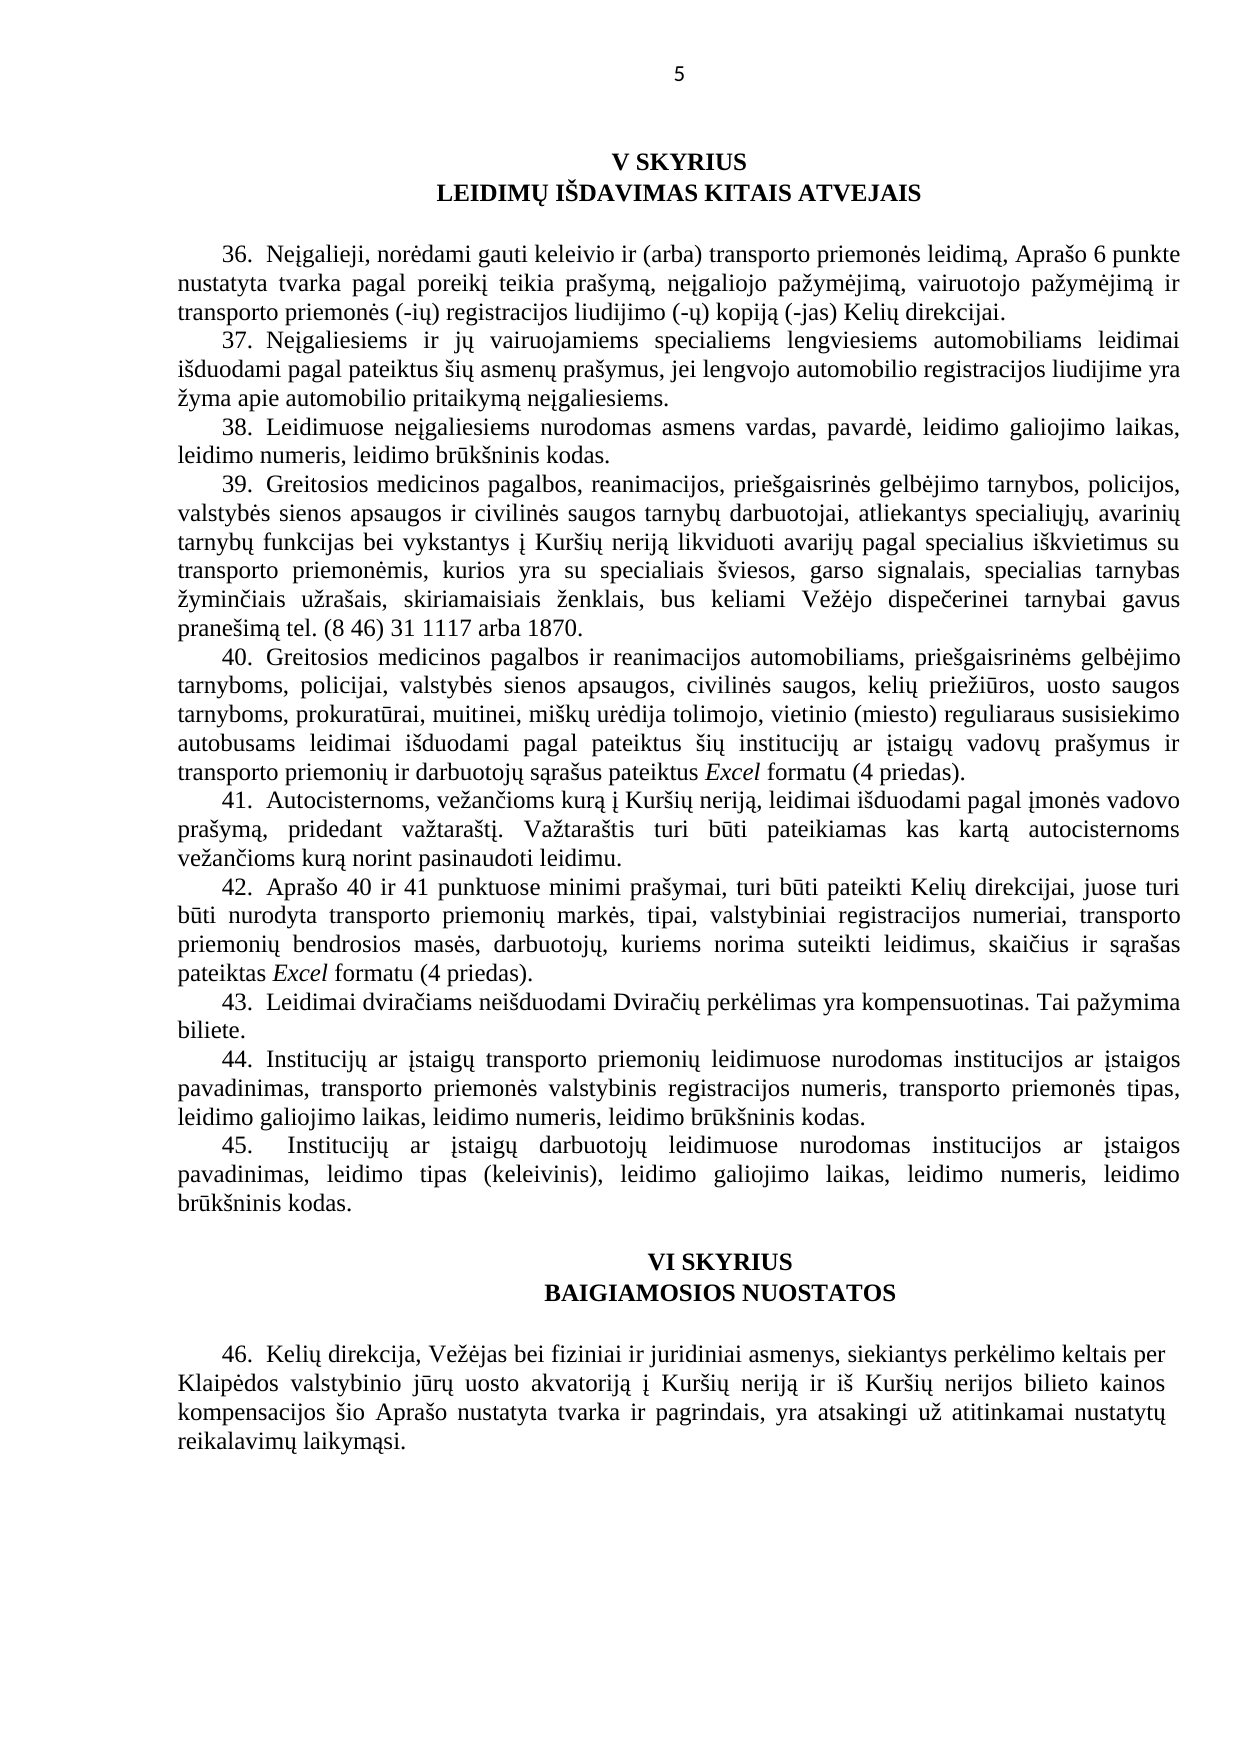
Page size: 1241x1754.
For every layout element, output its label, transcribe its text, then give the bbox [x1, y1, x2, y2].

text 44. Institucijų ar įstaigų transporto priemonių leidimuose nurodomas institucijos ar įstaigos pavadinimas, transporto priemonės valstybinis registracijos numeris, transporto priemonės tipas, leidimo galiojimo laikas, leidimo numeris, leidimo brūkšninis kodas. [177, 1044, 1181, 1130]
text LEIDIMŲ IŠDAVIMAS KITAIS ATVEJAIS [177, 178, 1181, 206]
text 40. Greitosios medicinos pagalbos ir reanimacijos automobiliams, priešgaisrinėms gelbėjimo tarnyboms, policijai, valstybės sienos apsaugos, civilinės saugos, kelių priežiūros, uosto saugos tarnyboms, prokuratūrai, muitinei, miškų urėdija tolimojo, vietinio (miesto) reguliaraus susisiekimo autobusams leidimai išduodami pagal pateiktus šių institucijų ar įstaigų vadovų prašymus ir transporto priemonių ir darbuotojų sąrašus pateiktus Excel formatu (4 priedas). [177, 642, 1181, 785]
text 42. Aprašo 40 ir 41 punktuose minimi prašymai, turi būti pateikti Kelių direkcijai, juose turi būti nurodyta transporto priemonių markės, tipai, valstybiniai registracijos numeriai, transporto priemonių bendrosios masės, darbuotojų, kuriems norima suteikti leidimus, skaičius ir sąrašas pateiktas Excel formatu (4 priedas). [177, 872, 1181, 987]
text V SKYRIUS [177, 147, 1181, 176]
text 36. Neįgalieji, norėdami gauti keleivio ir (arba) transporto priemonės leidimą, Aprašo 6 punkte nustatyta tvarka pagal poreikį teikia prašymą, neįgaliojo pažymėjimą, vairuotojo pažymėjimą ir transporto priemonės (-ių) registracijos liudijimo (-ų) kopiją (-jas) Kelių direkcijai. [177, 239, 1181, 325]
text 45. Institucijų ar įstaigų darbuotojų leidimuose nurodomas institucijos ar įstaigos pavadinimas, leidimo tipas (keleivinis), leidimo galiojimo laikas, leidimo numeris, leidimo brūkšninis kodas. [177, 1130, 1181, 1217]
text 41. Autocisternoms, vežančioms kurą į Kuršių neriją, leidimai išduodami pagal įmonės vadovo prašymą, pridedant važtaraštį. Važtaraštis turi būti pateikiamas kas kartą autocisternoms vežančioms kurą norint pasinaudoti leidimu. [177, 785, 1181, 872]
text 43. Leidimai dviračiams neišduodami Dviračių perkėlimas yra kompensuotinas. Tai pažymima biliete. [177, 987, 1181, 1044]
text VI SKYRIUS [259, 1247, 1181, 1276]
text 39. Greitosios medicinos pagalbos, reanimacijos, priešgaisrinės gelbėjimo tarnybos, policijos, valstybės sienos apsaugos ir civilinės saugos tarnybų darbuotojai, atliekantys specialiųjų, avarinių tarnybų funkcijas bei vykstantys į Kuršių neriją likviduoti avarijų pagal specialius iškvietimus su transporto priemonėmis, kurios yra su specialiais šviesos, garso signalais, specialias tarnybas žyminčiais užrašais, skiriamaisiais ženklais, bus keliami Vežėjo dispečerinei tarnybai gavus pranešimą tel. (8 46) 31 1117 arba 1870. [177, 469, 1181, 642]
text BAIGIAMOSIOS NUOSTATOS [259, 1278, 1181, 1307]
text 37. Neįgaliesiems ir jų vairuojamiems specialiems lengviesiems automobiliams leidimai išduodami pagal pateiktus šių asmenų prašymus, jei lengvojo automobilio registracijos liudijime yra žyma apie automobilio pritaikymą neįgaliesiems. [177, 325, 1181, 412]
text 38. Leidimuose neįgaliesiems nurodomas asmens vardas, pavardė, leidimo galiojimo laikas, leidimo numeris, leidimo brūkšninis kodas. [177, 412, 1181, 469]
text 46. Kelių direkcija, Vežėjas bei fiziniai ir juridiniai asmenys, siekiantys perkėlimo keltais per Klaipėdos valstybinio jūrų uosto akvatoriją į Kuršių neriją ir iš Kuršių nerijos bilieto kainos kompensacijos šio Aprašo nustatyta tvarka ir pagrindais, yra atsakingi už atitinkamai nustatytų reikalavimų laikymąsi. [177, 1339, 1167, 1454]
